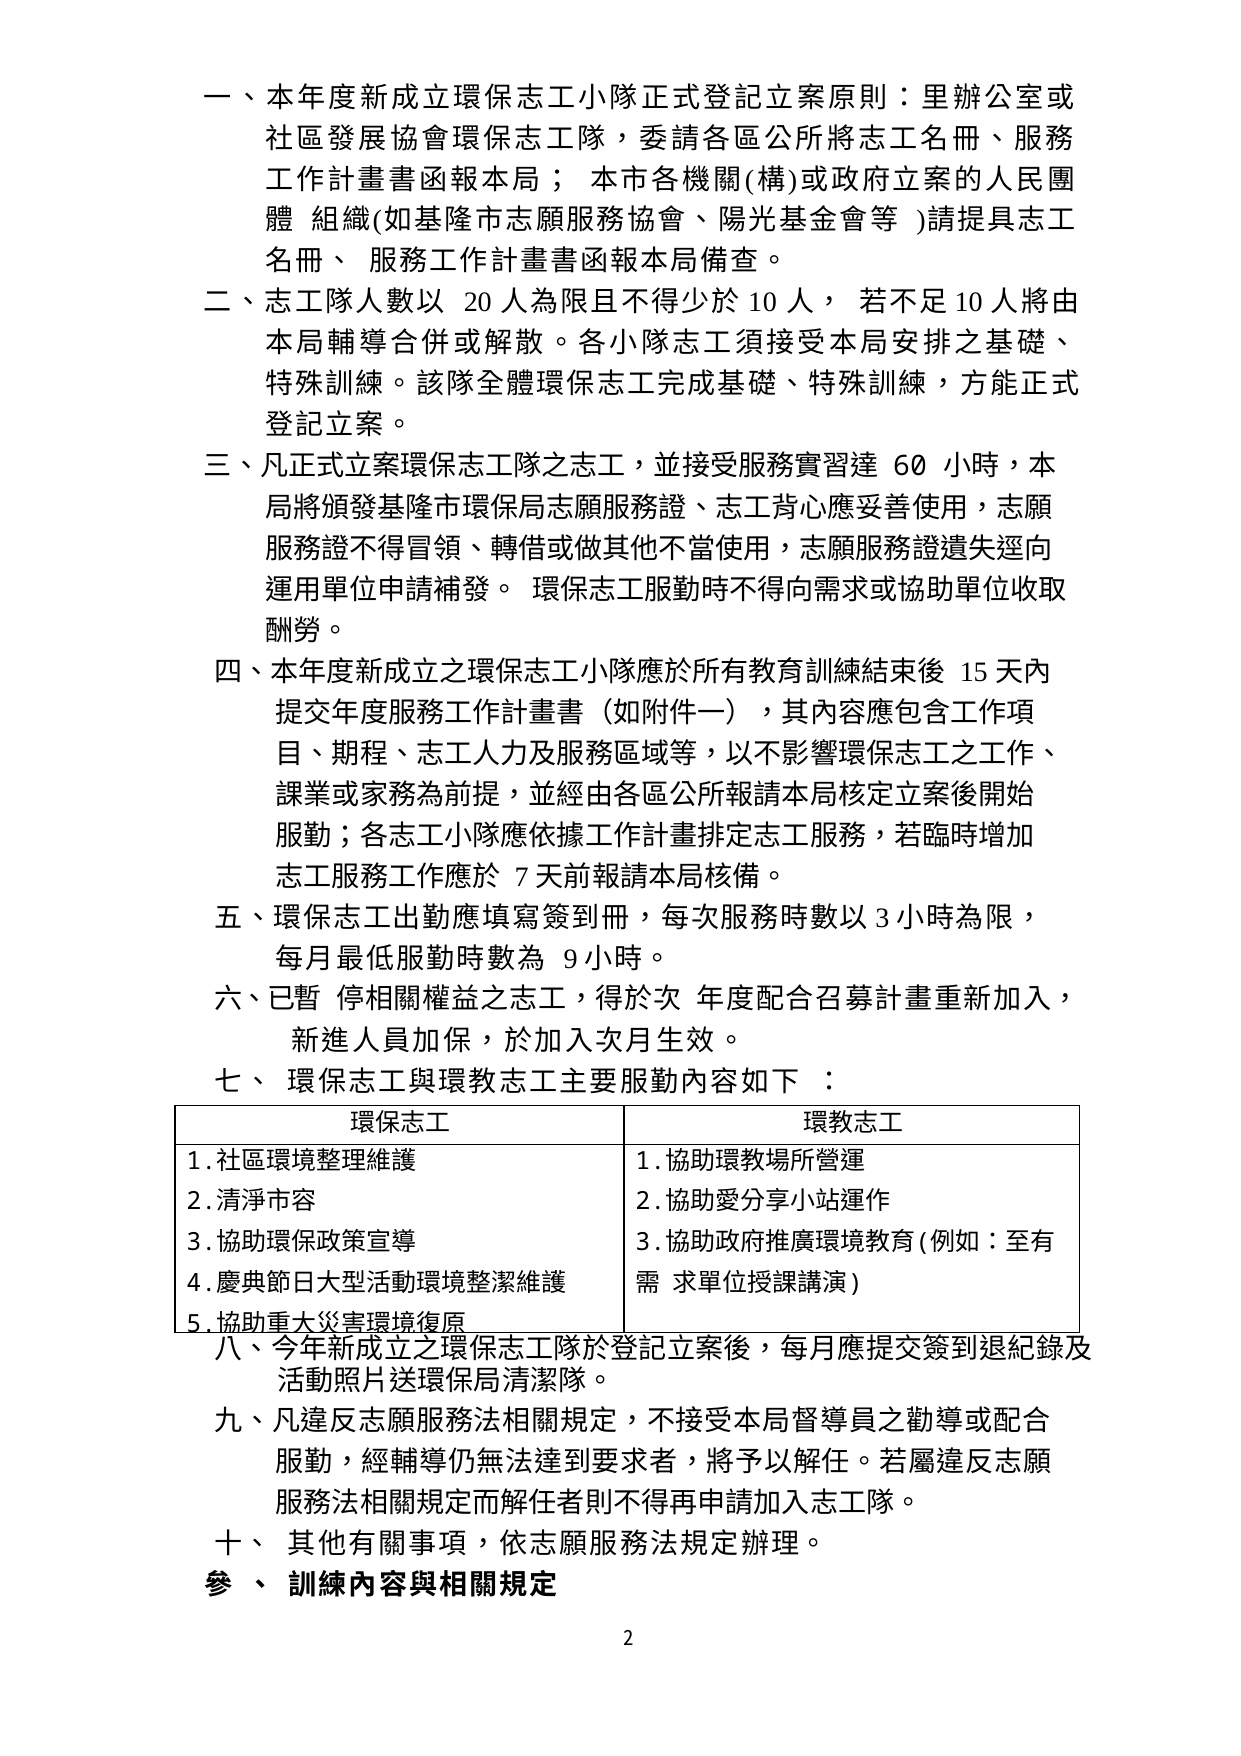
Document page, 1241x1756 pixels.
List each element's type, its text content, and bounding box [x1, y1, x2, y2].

text 三、凡正式立案環保志工隊之志工，並接受服務實習達 60 小時，本局將頒發基隆市環保局志願服務證、志工背心應妥善使用，志願服務證不得冒領、轉借或做其他不當使用，志願服務證遺失逕向運用單位申請補發。 環保志工服勤時不得向需求或協助單位收取酬勞。 [204, 443, 1076, 648]
text 八、今年新成立之環保志工隊於登記立案後，每月應提交簽到退紀錄及活動照片送環保局清潔隊。 [214, 1333, 1093, 1397]
text 七、 環保志工與環教志工主要服勤內容如下 ： [214, 1059, 1061, 1099]
table_header 環教志工 [625, 1106, 1079, 1144]
text 五、環保志工出勤應填寫簽到冊，每次服務時數以3 小時為限， 每月最低服勤時數為 9 小時。 [214, 895, 1061, 976]
text 四、本年度新成立之環保志工小隊應於所有教育訓練結束後 15 天內提交年度服務工作計畫書（如附件一），其內容應包含工作項目、期程、志工人力及服務區域等，以不影響環保志工之工作、課業或家務為前提，並經由各區公所報請本局核定立案後開始服勤；各志工小隊應依據工作計畫排定志工服務，若臨時增加志工服務工作應於 7 天前報請本局核備。 [214, 649, 1061, 894]
text 二、志工隊人數以 20 人為限且不得少於10 人， 若不足10 人將由本局輔導合併或解散。各小隊志工須接受本局安排之基礎、 特殊訓練。該隊全體環保志工完成基礎、特殊訓練，方能正式登記立案。 [204, 279, 1079, 443]
text 九、凡違反志願服務法相關規定，不接受本局督導員之勸導或配合服勤，經輔導仍無法達到要求者，將予以解任。若屬違反志願服務法相關規定而解任者則不得再申請加入志工隊。 [214, 1397, 1053, 1520]
table_cell 1.協助環教場所營運 2.協助愛分享小站運作 3.協助政府推廣環境教育(例如：至有需 求單位授課講演) [625, 1145, 1079, 1331]
text 六、已暫 停相關權益之志工，得於次 年度配合召募計畫重新加入， 新進人員加保，於加入次月生效。 [214, 976, 1061, 1058]
table_cell 1.社區環境整理維護 2.清淨市容 3.協助環保政策宣導 4.慶典節日大型活動環境整潔維護 5.協助重大災害環境復原 [176, 1145, 623, 1331]
text 一、本年度新成立環保志工小隊正式登記立案原則：里辦公室或 社區發展協會環保志工隊，委請各區公所將志工名冊、服務 工作計畫書函報本局； 本市各機關(構)或政府立案的人民團體 組織(如基隆市志願服務協會、陽光基金會等 )請提具志工名冊、 服務工作計畫書函報本局備查。 [204, 75, 1076, 279]
text 十、 其他有關事項，依志願服務法規定辦理。 參 、 訓練內容與相關規定 [188, 1521, 824, 1602]
table_header 環保志工 [176, 1106, 623, 1144]
